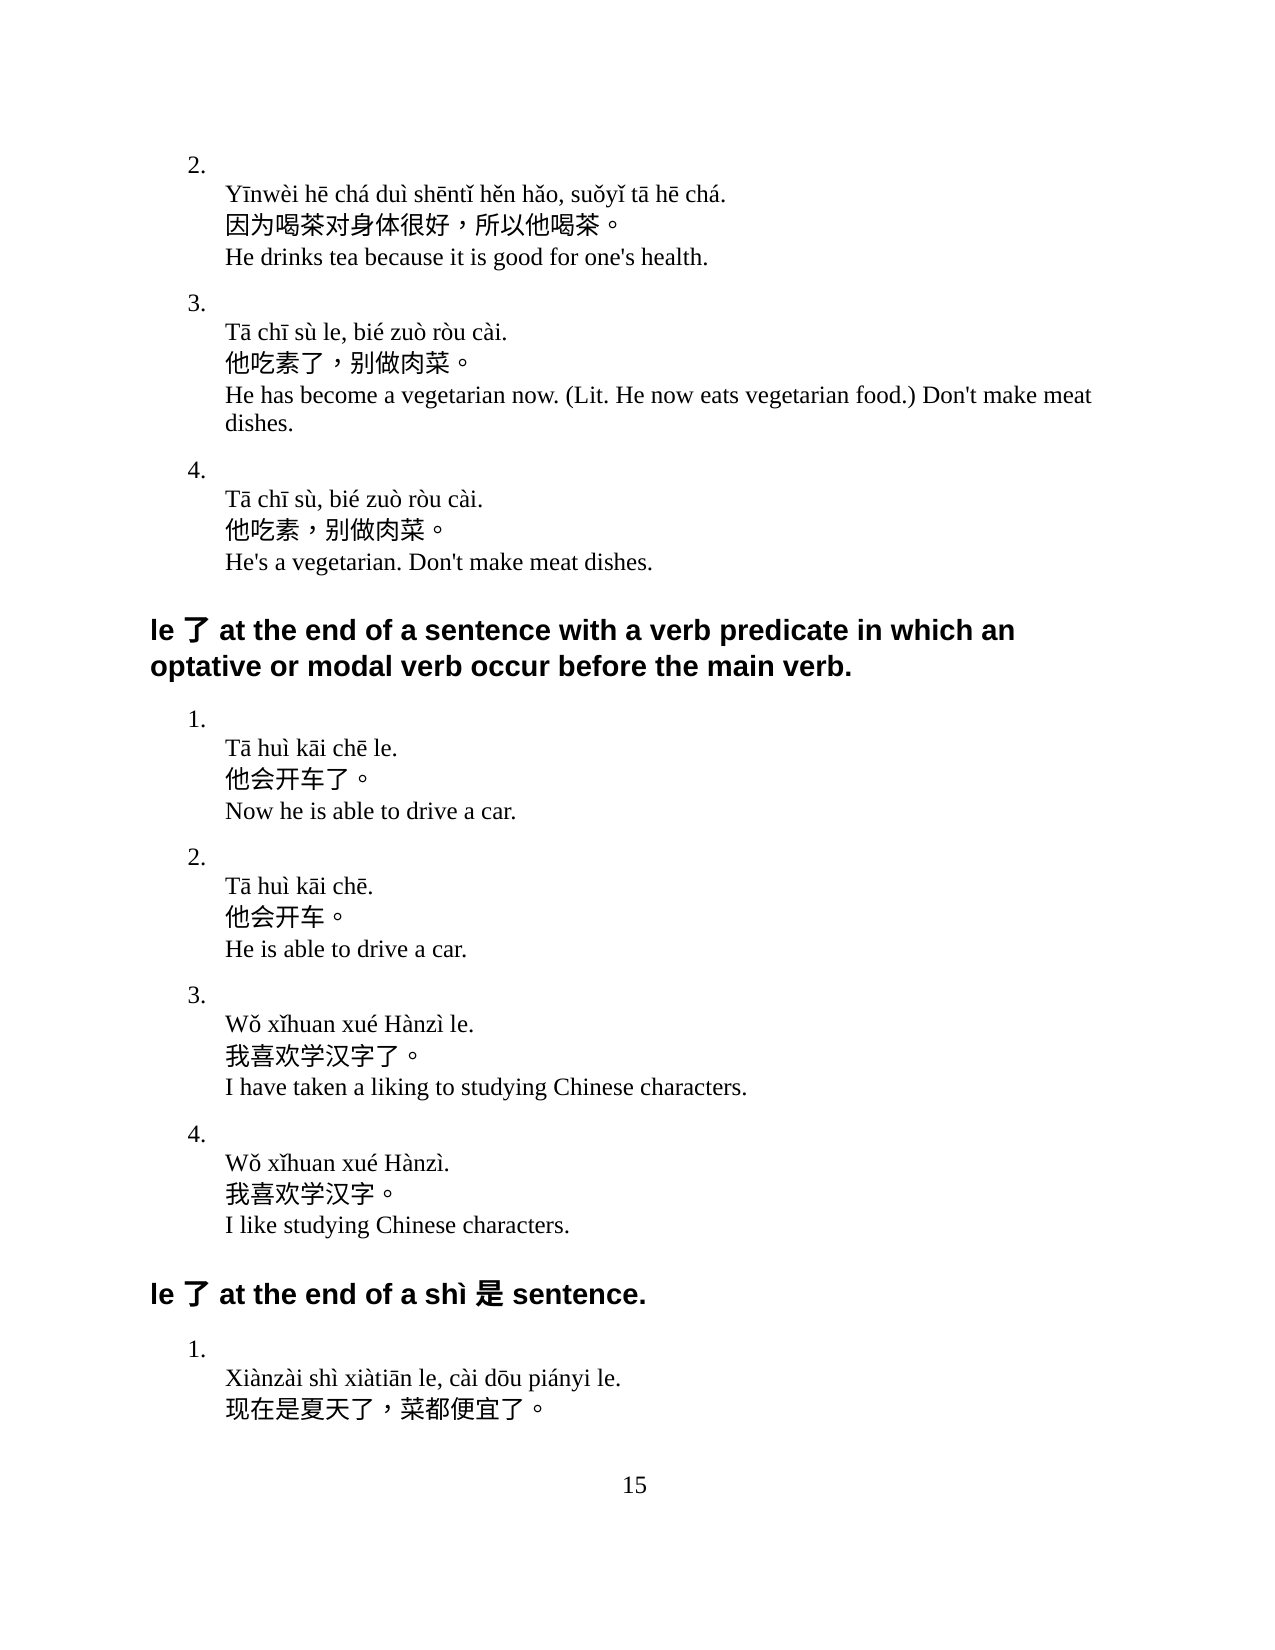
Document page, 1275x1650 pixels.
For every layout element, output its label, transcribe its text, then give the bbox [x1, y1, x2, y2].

list Tā huì kāi chē le. 他会开车了。 Now he is able to drive a car. [187, 704, 1125, 824]
subtitle le 了 at the end of a sentence with a verb predicate in which an optative or modal verb occur before the main verb. [150, 609, 1125, 683]
list Tā huì kāi chē. 他会开车。 He is able to drive a car. [187, 842, 1125, 963]
list Yīnwèi hē chá duì shēntǐ hěn hǎo, suǒyǐ tā hē chá. 因为喝茶对身体很好，所以他喝茶。 He drinks tea because it is good for one's health. [187, 150, 1125, 270]
list Tā chī sù, bié zuò ròu cài. 他吃素，别做肉菜。 He's a vegetarian. Don't make meat dishes. [187, 455, 1125, 576]
list Xiànzài shì xiàtiān le, cài dōu piányi le. 现在是夏天了，菜都便宜了。 [187, 1334, 1125, 1426]
list Wǒ xǐhuan xué Hànzì. 我喜欢学汉字。 I like studying Chinese characters. [187, 1119, 1125, 1239]
list Tā chī sù le, bié zuò ròu cài. 他吃素了，别做肉菜。 He has become a vegetarian now. (Lit. He now eats vegetarian food.) Don't make meat dishes. [187, 288, 1125, 437]
list Wǒ xǐhuan xué Hànzì le. 我喜欢学汉字了。 I have taken a liking to studying Chinese characters. [187, 981, 1125, 1101]
subtitle le 了 at the end of a shì 是 sentence. [150, 1273, 1125, 1313]
